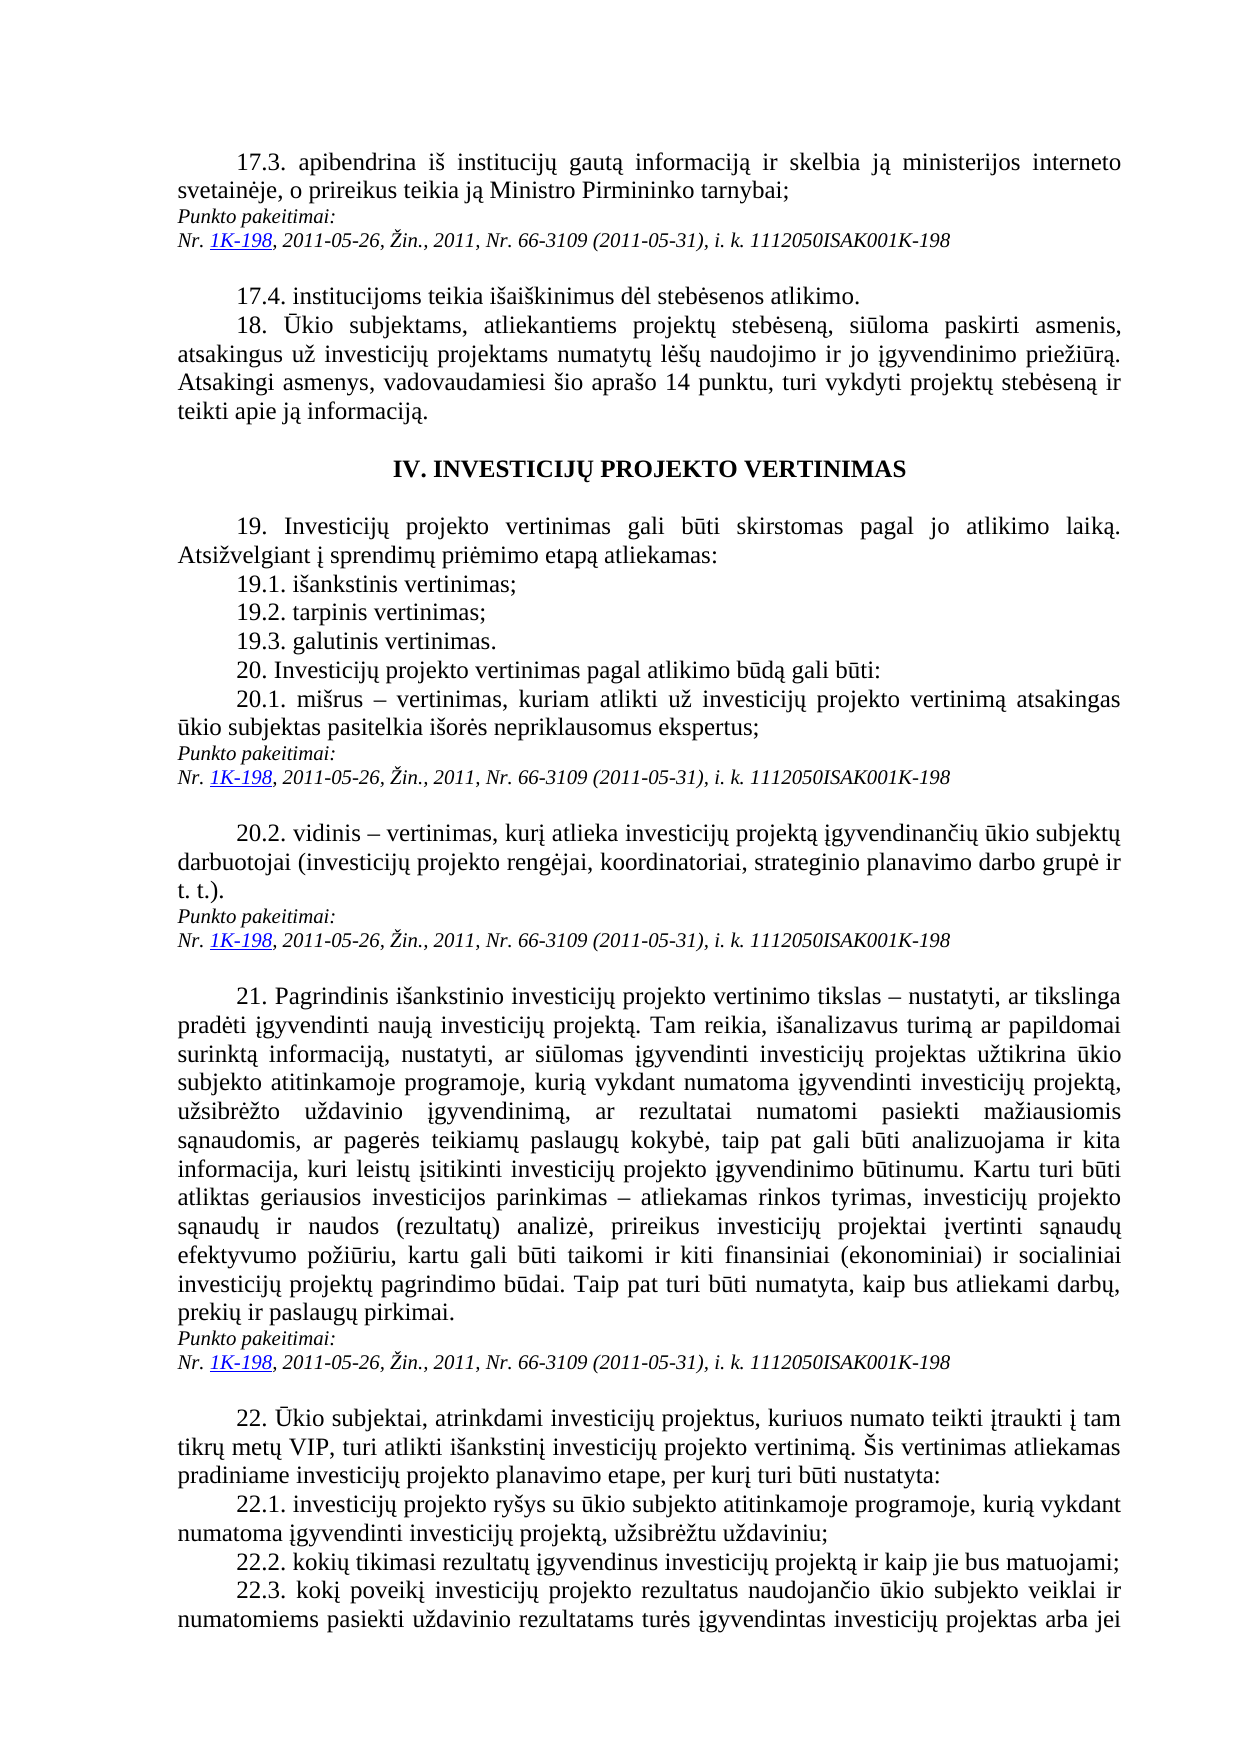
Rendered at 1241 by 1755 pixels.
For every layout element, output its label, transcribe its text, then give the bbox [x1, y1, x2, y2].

text Punkto pakeitimai: [177, 204, 1122, 228]
text Punkto pakeitimai: [177, 904, 1122, 928]
text 20. Investicijų projekto vertinimas pagal atlikimo būdą gali būti: [177, 655, 1122, 684]
text 19. Investicijų projekto vertinimas gali būti skirstomas pagal jo atlikimo laiką. Atsižvelgiant į sprendimų priėmimo etapą atliekamas: [177, 511, 1122, 569]
text Nr. 1K-198, 2011-05-26, Žin., 2011, Nr. 66-3109 (2011-05-31), i. k. 1112050ISAK001K-198 [177, 765, 1122, 789]
text Punkto pakeitimai: [177, 741, 1122, 765]
text 17.3. apibendrina iš institucijų gautą informaciją ir skelbia ją ministerijos interneto svetainėje, o prireikus teikia ją Ministro Pirmininko tarnybai; [177, 147, 1122, 204]
text 22. Ūkio subjektai, atrinkdami investicijų projektus, kuriuos numato teikti įtraukti į tam tikrų metų VIP, turi atlikti išankstinį investicijų projekto vertinimą. Šis vertinimas atliekamas pradiniame investicijų projekto planavimo etape, per kurį turi būti nustatyta: [177, 1403, 1122, 1489]
text 22.2. kokių tikimasi rezultatų įgyvendinus investicijų projektą ir kaip jie bus matuojami; [177, 1547, 1122, 1576]
text 21. Pagrindinis išankstinio investicijų projekto vertinimo tikslas – nustatyti, ar tikslinga pradėti įgyvendinti naują investicijų projektą. Tam reikia, išanalizavus turimą ar papildomai surinktą informaciją, nustatyti, ar siūlomas įgyvendinti investicijų projektas užtikrina ūkio subjekto atitinkamoje programoje, kurią vykdant numatoma įgyvendinti investicijų projektą, užsibrėžto uždavinio įgyvendinimą, ar rezultatai numatomi pasiekti mažiausiomis sąnaudomis, ar pagerės teikiamų paslaugų kokybė, taip pat gali būti analizuojama ir kita informacija, kuri leistų įsitikinti investicijų projekto įgyvendinimo būtinumu. Kartu turi būti atliktas geriausios investicijos parinkimas – atliekamas rinkos tyrimas, investicijų projekto sąnaudų ir naudos (rezultatų) analizė, prireikus investicijų projektai įvertinti sąnaudų efektyvumo požiūriu, kartu gali būti taikomi ir kiti finansiniai (ekonominiai) ir socialiniai investicijų projektų pagrindimo būdai. Taip pat turi būti numatyta, kaip bus atliekami darbų, prekių ir paslaugų pirkimai. [177, 981, 1122, 1326]
text 19.1. išankstinis vertinimas; [177, 569, 1122, 597]
text Nr. 1K-198, 2011-05-26, Žin., 2011, Nr. 66-3109 (2011-05-31), i. k. 1112050ISAK001K-198 [177, 228, 1122, 252]
text Nr. 1K-198, 2011-05-26, Žin., 2011, Nr. 66-3109 (2011-05-31), i. k. 1112050ISAK001K-198 [177, 928, 1122, 952]
text 18. Ūkio subjektams, atliekantiems projektų stebėseną, siūloma paskirti asmenis, atsakingus už investicijų projektams numatytų lėšų naudojimo ir jo įgyvendinimo priežiūrą. Atsakingi asmenys, vadovaudamiesi šio aprašo 14 punktu, turi vykdyti projektų stebėseną ir teikti apie ją informaciją. [177, 310, 1122, 425]
text Punkto pakeitimai: [177, 1326, 1122, 1350]
text 22.1. investicijų projekto ryšys su ūkio subjekto atitinkamoje programoje, kurią vykdant numatoma įgyvendinti investicijų projektą, užsibrėžtu uždaviniu; [177, 1489, 1122, 1547]
text 20.2. vidinis – vertinimas, kurį atlieka investicijų projektą įgyvendinančių ūkio subjektų darbuotojai (investicijų projekto rengėjai, koordinatoriai, strateginio planavimo darbo grupė ir t. t.). [177, 818, 1122, 904]
text Nr. 1K-198, 2011-05-26, Žin., 2011, Nr. 66-3109 (2011-05-31), i. k. 1112050ISAK001K-198 [177, 1350, 1122, 1374]
text 20.1. mišrus – vertinimas, kuriam atlikti už investicijų projekto vertinimą atsakingas ūkio subjektas pasitelkia išorės nepriklausomus ekspertus; [177, 684, 1122, 741]
text 19.3. galutinis vertinimas. [177, 626, 1122, 655]
text IV. INVESTICIJŲ PROJEKTO VERTINIMAS [177, 454, 1122, 482]
text 17.4. institucijoms teikia išaiškinimus dėl stebėsenos atlikimo. [177, 281, 1122, 310]
text 19.2. tarpinis vertinimas; [177, 597, 1122, 626]
text 22.3. kokį poveikį investicijų projekto rezultatus naudojančio ūkio subjekto veiklai ir numatomiems pasiekti uždavinio rezultatams turės įgyvendintas investicijų projektas arba jei [177, 1576, 1122, 1633]
